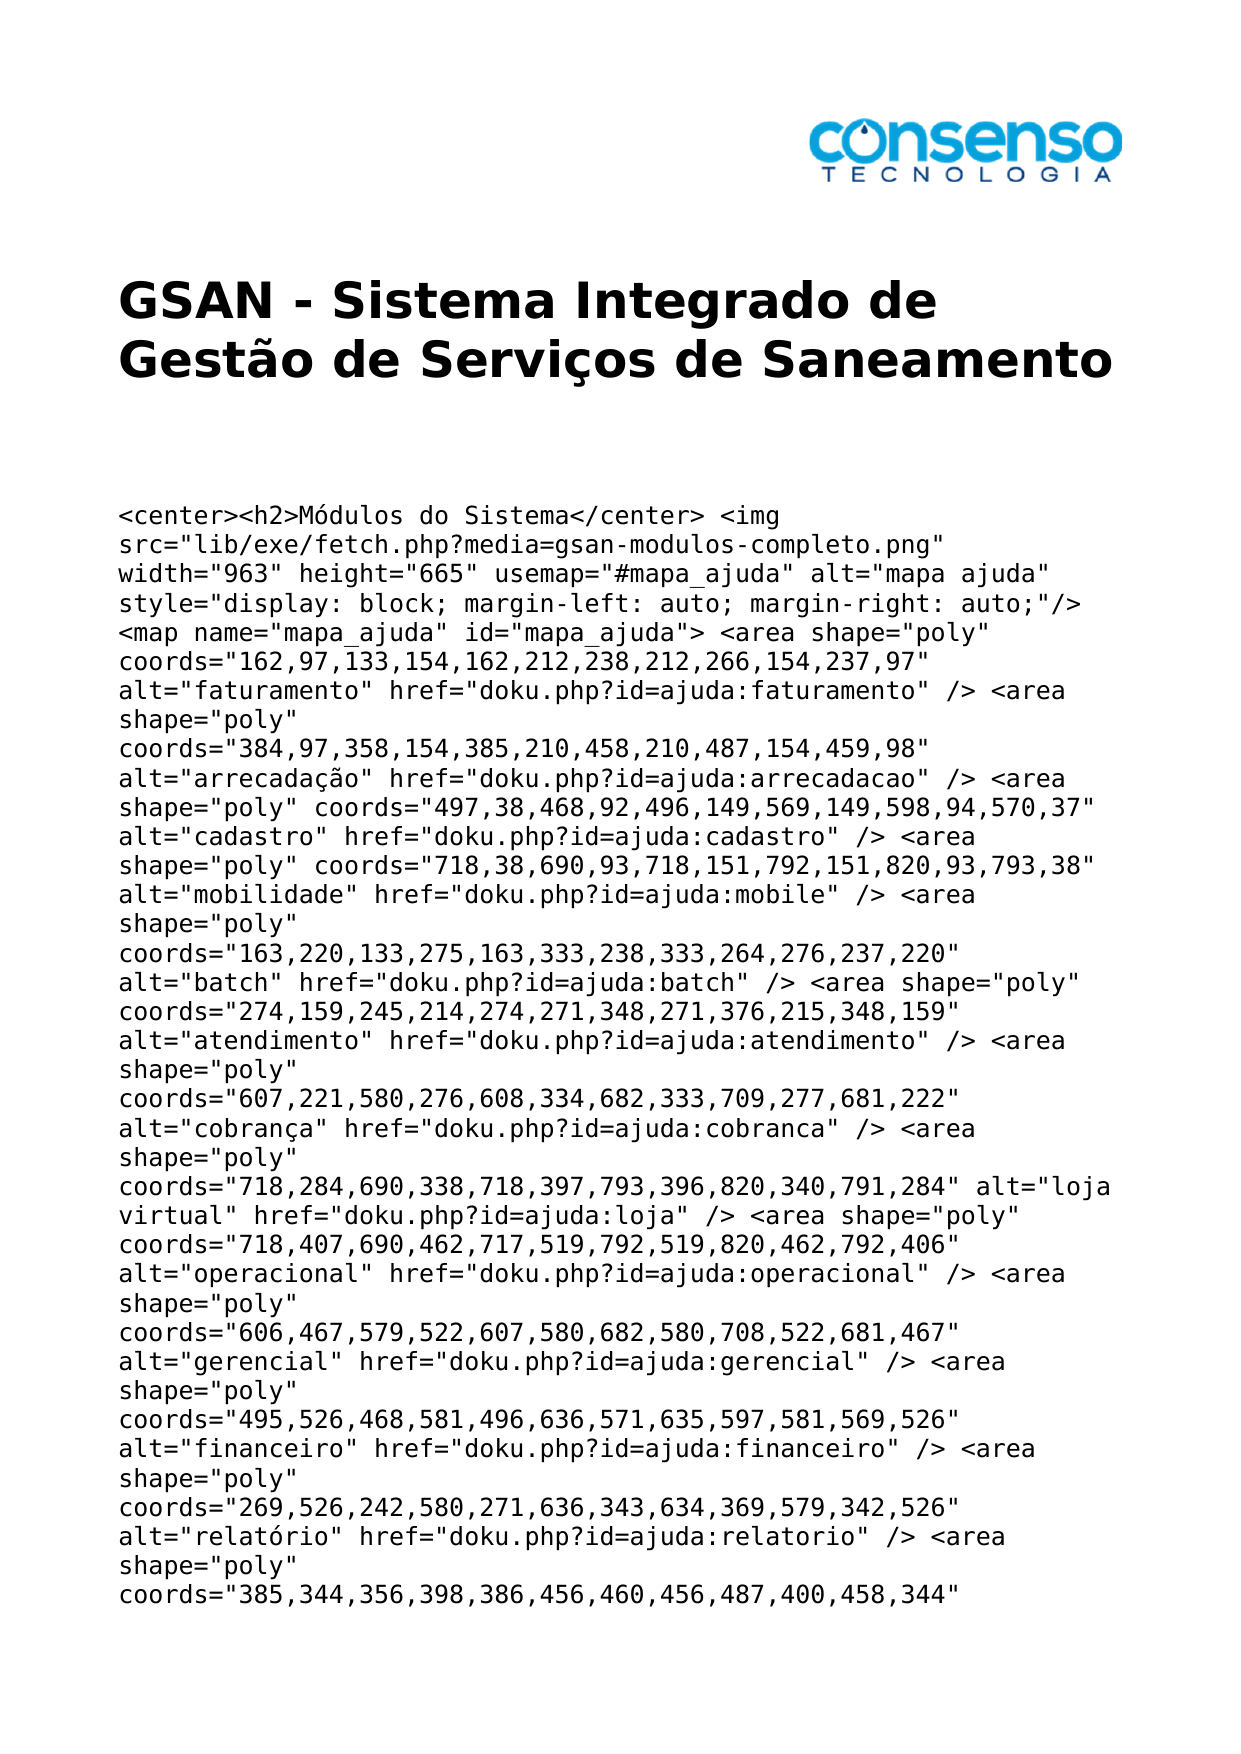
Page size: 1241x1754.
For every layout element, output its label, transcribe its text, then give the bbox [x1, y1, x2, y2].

text <center><h2>Módulos do Sistema</center> <img src="lib/exe/fetch.php?media=gsan-modulos-completo.png" width="963" height="665" usemap="#mapa_ajuda" alt="mapa ajuda" style="display: block; margin-left: auto; margin-right: auto;"/> <map name="mapa_ajuda" id="mapa_ajuda"> <area shape="poly" coords="162,97,133,154,162,212,238,212,266,154,237,97" alt="faturamento" href="doku.php?id=ajuda:faturamento" /> <area shape="poly" coords="384,97,358,154,385,210,458,210,487,154,459,98" alt="arrecadação" href="doku.php?id=ajuda:arrecadacao" /> <area shape="poly" coords="497,38,468,92,496,149,569,149,598,94,570,37" alt="cadastro" href="doku.php?id=ajuda:cadastro" /> <area shape="poly" coords="718,38,690,93,718,151,792,151,820,93,793,38" alt="mobilidade" href="doku.php?id=ajuda:mobile" /> <area shape="poly" coords="163,220,133,275,163,333,238,333,264,276,237,220" alt="batch" href="doku.php?id=ajuda:batch" /> <area shape="poly" coords="274,159,245,214,274,271,348,271,376,215,348,159" alt="atendimento" href="doku.php?id=ajuda:atendimento" /> <area shape="poly" coords="607,221,580,276,608,334,682,333,709,277,681,222" alt="cobrança" href="doku.php?id=ajuda:cobranca" /> <area shape="poly" coords="718,284,690,338,718,397,793,396,820,340,791,284" alt="loja virtual" href="doku.php?id=ajuda:loja" /> <area shape="poly" coords="718,407,690,462,717,519,792,519,820,462,792,406" alt="operacional" href="doku.php?id=ajuda:operacional" /> <area shape="poly" coords="606,467,579,522,607,580,682,580,708,522,681,467" alt="gerencial" href="doku.php?id=ajuda:gerencial" /> <area shape="poly" coords="495,526,468,581,496,636,571,635,597,581,569,526" alt="financeiro" href="doku.php?id=ajuda:financeiro" /> <area shape="poly" coords="269,526,242,580,271,636,343,634,369,579,342,526" alt="relatório" href="doku.php?id=ajuda:relatorio" /> <area shape="poly" coords="385,344,356,398,386,456,460,456,487,400,458,344" [118, 501, 1122, 1609]
picture [809, 118, 1123, 182]
picture [1093, 131, 1113, 153]
subtitle GSAN - Sistema Integrado de Gestão de Serviços de Saneamento [118, 272, 1122, 389]
